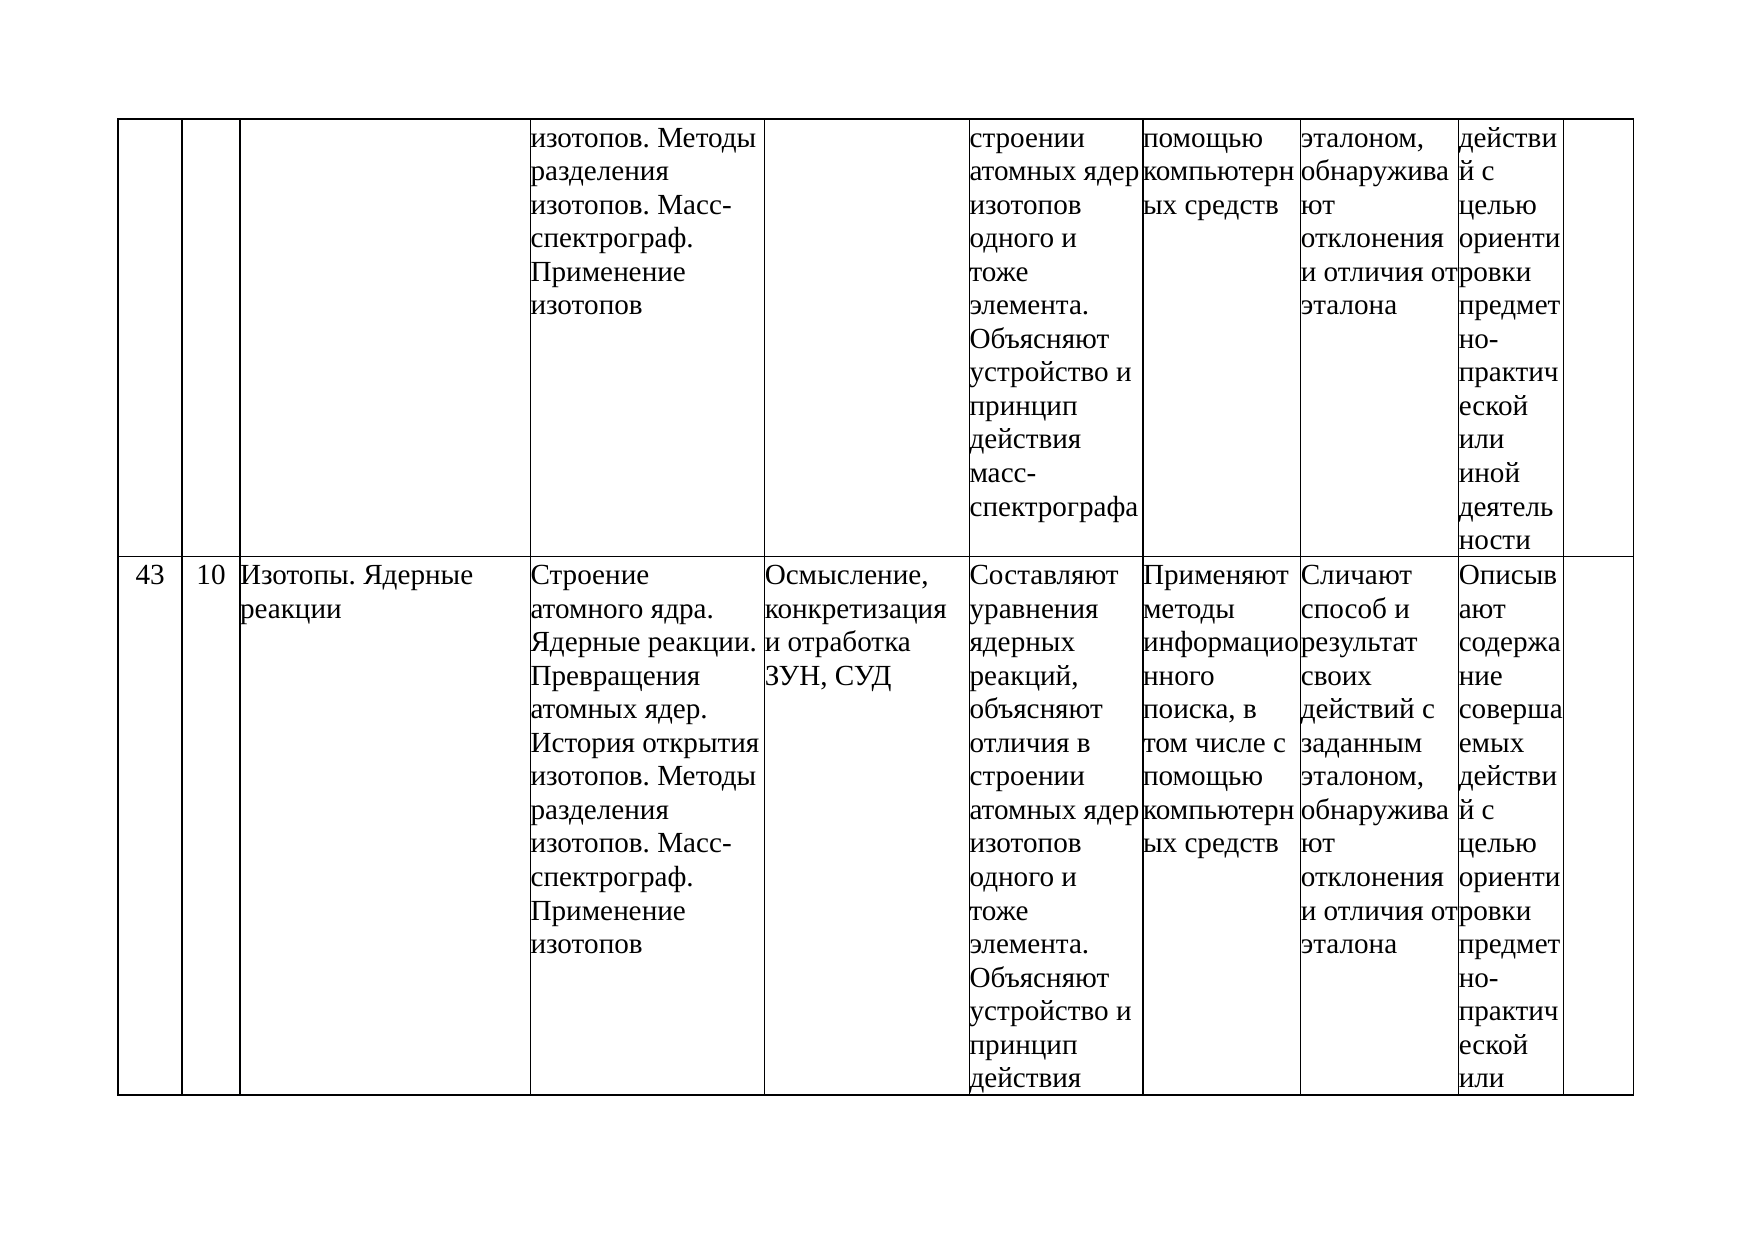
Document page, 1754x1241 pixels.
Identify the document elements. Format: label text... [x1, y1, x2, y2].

table_cell Описывают содержание совершаемых действий с целью ориентировки предметно-практической или [1459, 557, 1563, 1094]
table_cell [119, 120, 181, 556]
table_cell [241, 120, 530, 556]
table_cell изотопов. Методы разделения изотопов. Масс-спектрограф. Применение изотопов [531, 120, 764, 556]
table_cell [183, 120, 239, 556]
table_cell [765, 120, 969, 556]
table_cell Строение атомного ядра. Ядерные реакции. Превращения атомных ядер. История открытия изотопов. Методы разделения изотопов. Масс-спектрограф. Применение изотопов [531, 557, 764, 1094]
table_cell 10 [183, 557, 239, 1094]
table_cell [1564, 120, 1633, 556]
table_cell эталоном, обнаруживают отклонения и отличия от эталона [1301, 120, 1458, 556]
table_cell строении атомных ядер изотопов одного и тоже элемента. Объясняют устройство и принцип действия масс-спектрографа [970, 120, 1142, 556]
table_cell Применяют методы информационного поиска, в том числе с помощью компьютерных средств [1144, 557, 1300, 1094]
table_cell Составляют уравнения ядерных реакций, объясняют отличия в строении атомных ядер изотопов одного и тоже элемента. Объясняют устройство и принцип действия [970, 557, 1142, 1094]
table_cell Осмысление, конкретизация и отработка ЗУН, СУД [765, 557, 969, 1094]
table_cell 43 [119, 557, 181, 1094]
table_cell помощью компьютерных средств [1144, 120, 1300, 556]
table_cell Изотопы. Ядерные реакции [241, 557, 530, 1094]
table_cell Сличают способ и результат своих действий с заданным эталоном, обнаруживают отклонения и отличия от эталона [1301, 557, 1458, 1094]
table_cell действий с целью ориентировки предметно-практической или иной деятельности [1459, 120, 1563, 556]
table_cell [1564, 557, 1633, 1094]
